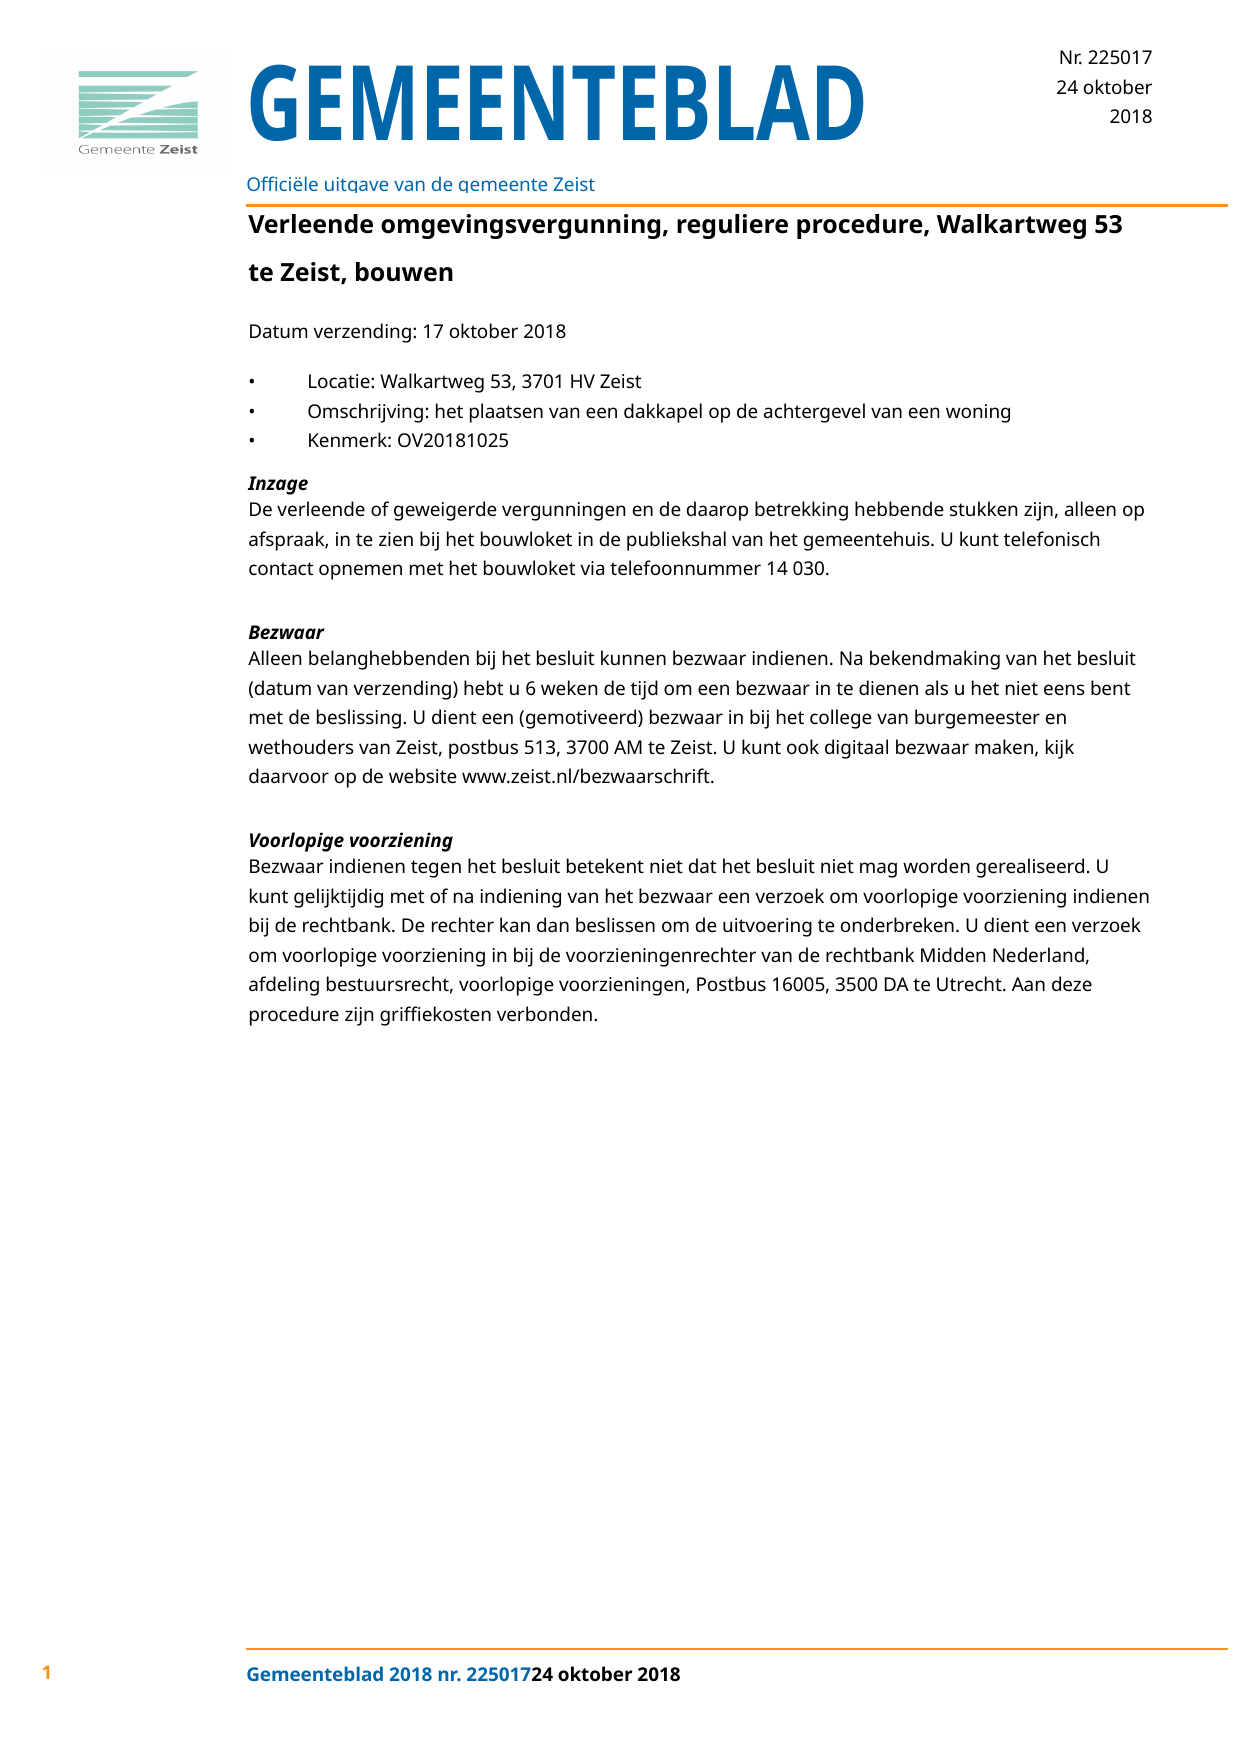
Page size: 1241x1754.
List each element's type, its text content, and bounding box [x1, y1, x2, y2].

list Locatie: Walkartweg 53, 3701 HV Zeist [248, 368, 1152, 394]
text Alleen belanghebbenden bij het besluit kunnen bezwaar indienen. Na bekendmaking van het besluit (datum van verzending) hebt u 6 weken de tijd om een bezwaar in te dienen als u het niet eens bent met de beslissing. U dient een (gemotiveerd) bezwaar in bij het college van burgemeester en wethouders van Zeist, postbus 513, 3700 AM te Zeist. U kunt ook digitaal bezwaar maken, kijk daarvoor op de website www.zeist.nl/bezwaarschrift. [248, 645, 1152, 789]
text De verleende of geweigerde vergunningen en de daarop betrekking hebbende stukken zijn, alleen op afspraak, in te zien bij het bouwloket in de publiekshal van het gemeentehuis. U kunt telefonisch contact opnemen met het bouwloket via telefoonnummer 14 030. [248, 496, 1152, 581]
text Datum verzending: 17 oktober 2018 [248, 318, 1152, 344]
text Bezwaar indienen tegen het besluit betekent niet dat het besluit niet mag worden gerealiseerd. U kunt gelijktijdig met of na indiening van het bezwaar een verzoek om voorlopige voorziening indienen bij de rechtbank. De rechter kan dan beslissen om de uitvoering te onderbreken. U dient een verzoek om voorlopige voorziening in bij de voorzieningenrechter van de rechtbank Midden Nederland, afdeling bestuursrecht, voorlopige voorzieningen, Postbus 16005, 3500 DA te Utrecht. Aan deze procedure zijn griffiekosten verbonden. [248, 853, 1152, 1027]
text Verleende omgevingsvergunning, reguliere procedure, Walkartweg 53 te Zeist, bouwen [248, 207, 1152, 288]
list Kenmerk: OV20181025 [248, 427, 1152, 453]
picture [41, 47, 231, 172]
text Bezwaar [248, 619, 1152, 645]
text Voorlopige voorziening [248, 827, 1152, 853]
text Inzage [248, 471, 1152, 496]
list Omschrijving: het plaatsen van een dakkapel op de achtergevel van een woning [248, 398, 1152, 424]
